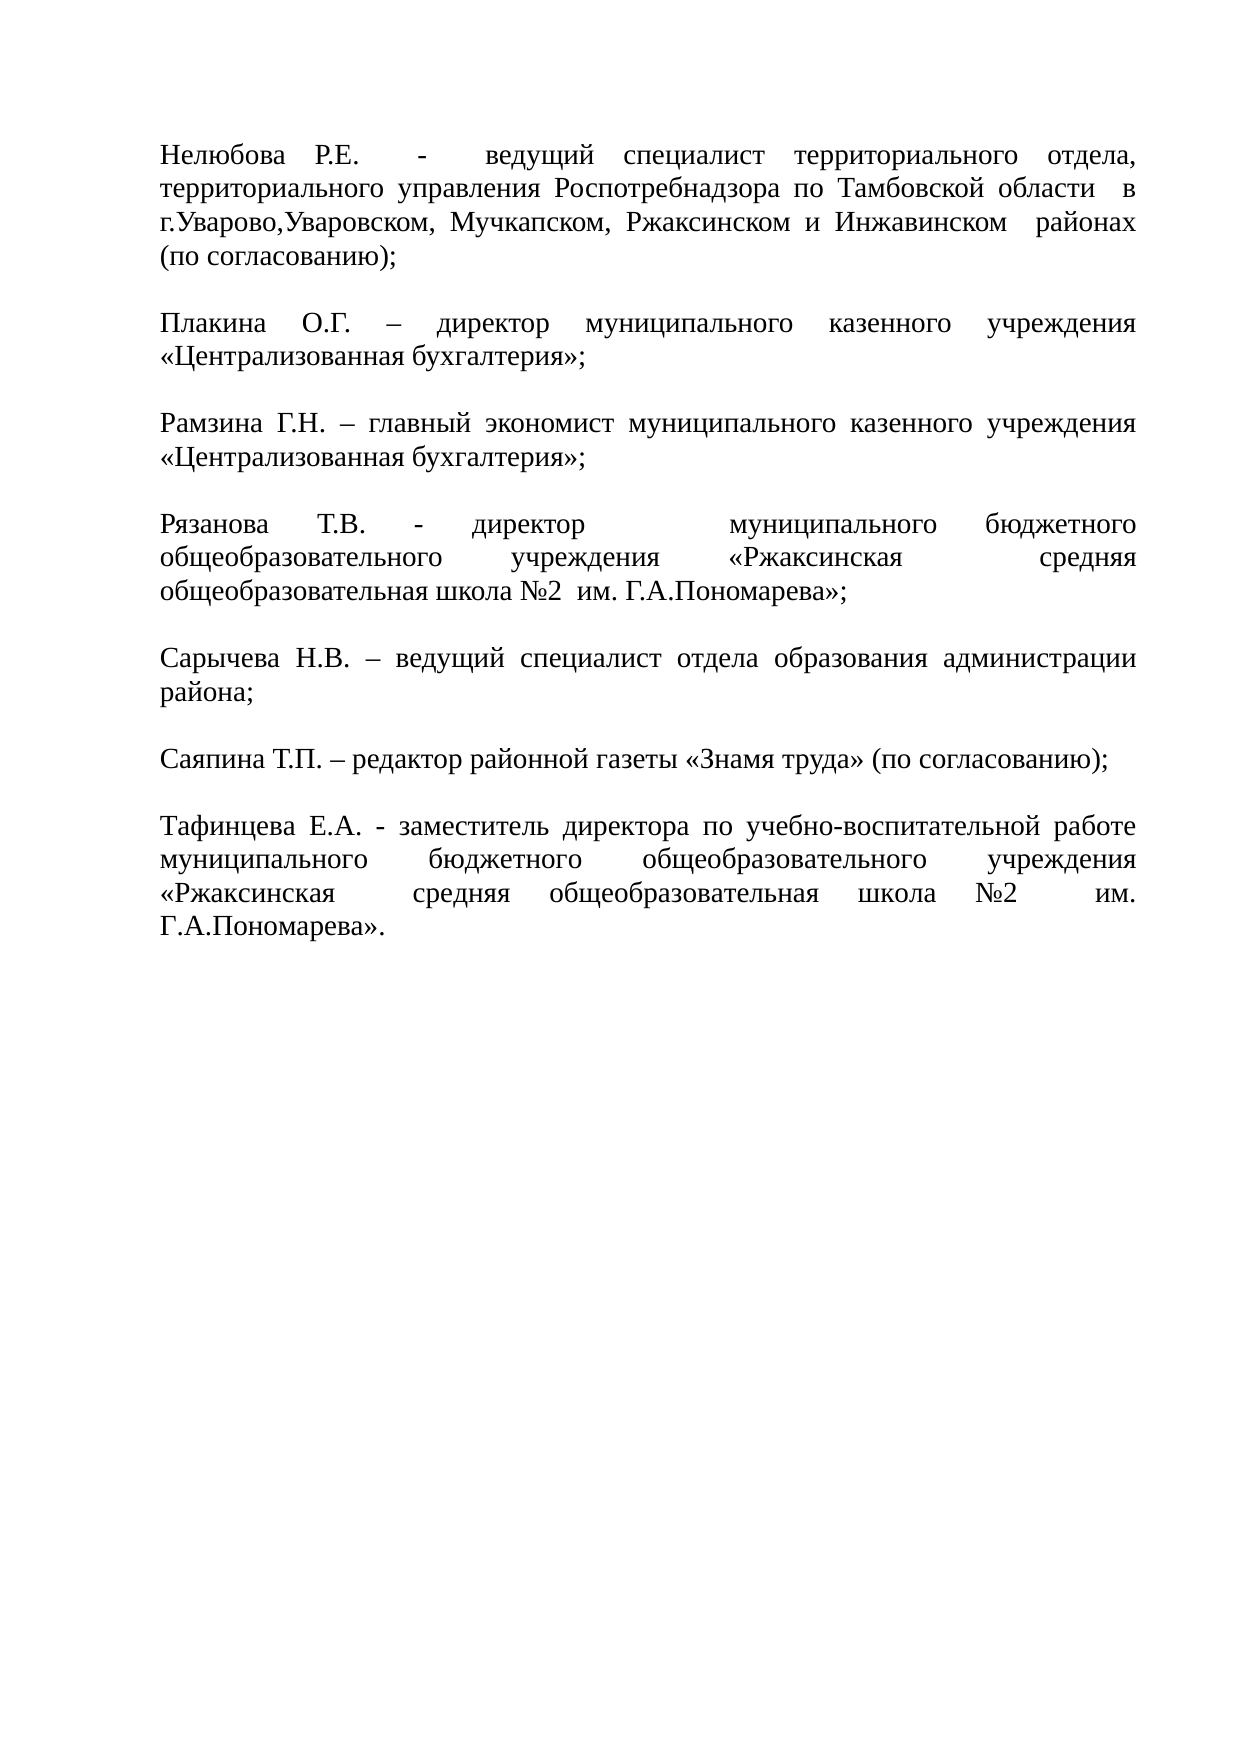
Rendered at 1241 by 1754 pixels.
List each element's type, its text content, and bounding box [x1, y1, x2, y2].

text Сарычева Н.В. – ведущий специалист отдела образования администрации района; [159, 640, 1137, 707]
text Рязанова Т.В. - директор муниципального бюджетного общеобразовательного учреждения «Ржаксинская средняя общеобразовательная школа №2 им. Г.А.Пономарева»; [159, 506, 1137, 607]
text Тафинцева Е.А. - заместитель директора по учебно-воспитательной работе муниципального бюджетного общеобразовательного учреждения «Ржаксинская средняя общеобразовательная школа №2 им. Г.А.Пономарева». [159, 808, 1137, 942]
text Саяпина Т.П. – редактор районной газеты «Знамя труда» (по согласованию); [159, 741, 1137, 774]
text Плакина О.Г. – директор муниципального казенного учреждения «Централизованная бухгалтерия»; [159, 305, 1137, 372]
text Нелюбова Р.Е. - ведущий специалист территориального отдела, территориального управления Роспотребнадзора по Тамбовской области в г.Уварово,Уваровском, Мучкапском, Ржаксинском и Инжавинском районах (по согласованию); [159, 137, 1137, 271]
text Рамзина Г.Н. – главный экономист муниципального казенного учреждения «Централизованная бухгалтерия»; [159, 405, 1137, 472]
